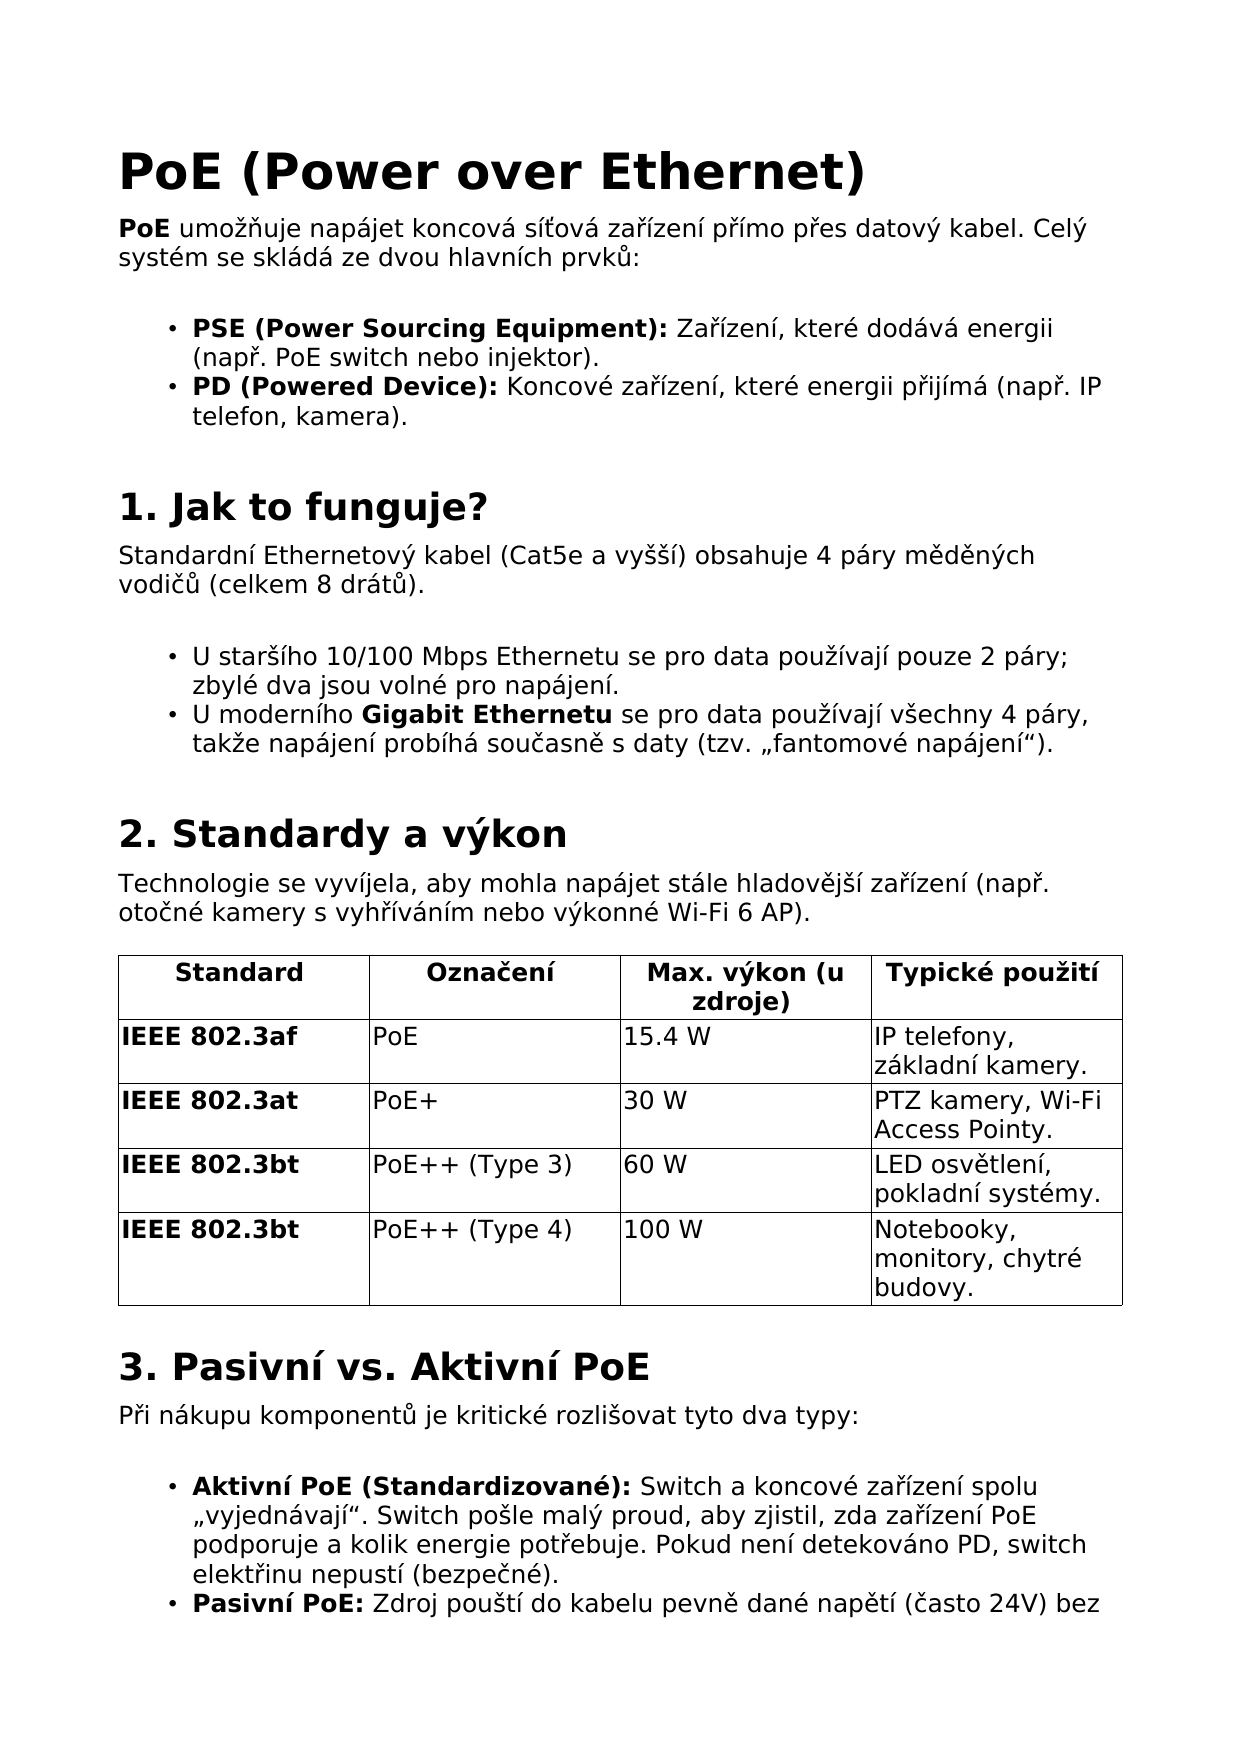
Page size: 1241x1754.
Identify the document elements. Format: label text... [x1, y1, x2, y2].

list PSE (Power Sourcing Equipment): Zařízení, které dodává energii (např. PoE switch nebo injektor). [177, 314, 1122, 372]
table_header Typické použití [872, 956, 1122, 1019]
list Pasivní PoE: Zdroj pouští do kabelu pevně dané napětí (často 24V) bez [177, 1589, 1122, 1618]
table_cell LED osvětlení, pokladní systémy. [872, 1149, 1122, 1212]
text PoE umožňuje napájet koncová síťová zařízení přímo přes datový kabel. Celý systém se skládá ze dvou hlavních prvků: [118, 214, 1122, 272]
table_cell PoE++ (Type 3) [370, 1149, 620, 1212]
table_header Max. výkon (u zdroje) [621, 956, 871, 1019]
table_cell PoE+ [370, 1084, 620, 1147]
table_cell IEEE 802.3bt [119, 1149, 369, 1212]
table_cell 15.4 W [621, 1020, 871, 1083]
table_cell 30 W [621, 1084, 871, 1147]
list U moderního Gigabit Ethernetu se pro data používají všechny 4 páry, takže napájení probíhá současně s daty (tzv. „fantomové napájení“). [177, 700, 1122, 758]
table_cell IEEE 802.3bt [119, 1213, 369, 1305]
table_cell IP telefony, základní kamery. [872, 1020, 1122, 1083]
subtitle 1. Jak to funguje? [118, 485, 1122, 529]
list U staršího 10/100 Mbps Ethernetu se pro data používají pouze 2 páry; zbylé dva jsou volné pro napájení. [177, 642, 1122, 700]
text Při nákupu komponentů je kritické rozlišovat tyto dva typy: [118, 1401, 1122, 1430]
table_cell IEEE 802.3at [119, 1084, 369, 1147]
table_cell PoE [370, 1020, 620, 1083]
table_cell PoE++ (Type 4) [370, 1213, 620, 1305]
table_cell PTZ kamery, Wi-Fi Access Pointy. [872, 1084, 1122, 1147]
table_cell Notebooky, monitory, chytré budovy. [872, 1213, 1122, 1305]
table_cell 60 W [621, 1149, 871, 1212]
subtitle 3. Pasivní vs. Aktivní PoE [118, 1345, 1122, 1389]
list PD (Powered Device): Koncové zařízení, které energii přijímá (např. IP telefon, kamera). [177, 372, 1122, 431]
table_header Označení [370, 956, 620, 1019]
table_header Standard [119, 956, 369, 1019]
text Standardní Ethernetový kabel (Cat5e a vyšší) obsahuje 4 páry měděných vodičů (celkem 8 drátů). [118, 541, 1122, 600]
table_cell 100 W [621, 1213, 871, 1305]
subtitle PoE (Power over Ethernet) [118, 143, 1122, 201]
table_cell IEEE 802.3af [119, 1020, 369, 1083]
list Aktivní PoE (Standardizované): Switch a koncové zařízení spolu „vyjednávají“. Switch pošle malý proud, aby zjistil, zda zařízení PoE podporuje a kolik energie potřebuje. Pokud není detekováno PD, switch elektřinu nepustí (bezpečné). [177, 1472, 1122, 1589]
subtitle 2. Standardy a výkon [118, 813, 1122, 857]
text Technologie se vyvíjela, aby mohla napájet stále hladovější zařízení (např. otočné kamery s vyhříváním nebo výkonné Wi-Fi 6 AP). [118, 869, 1122, 927]
